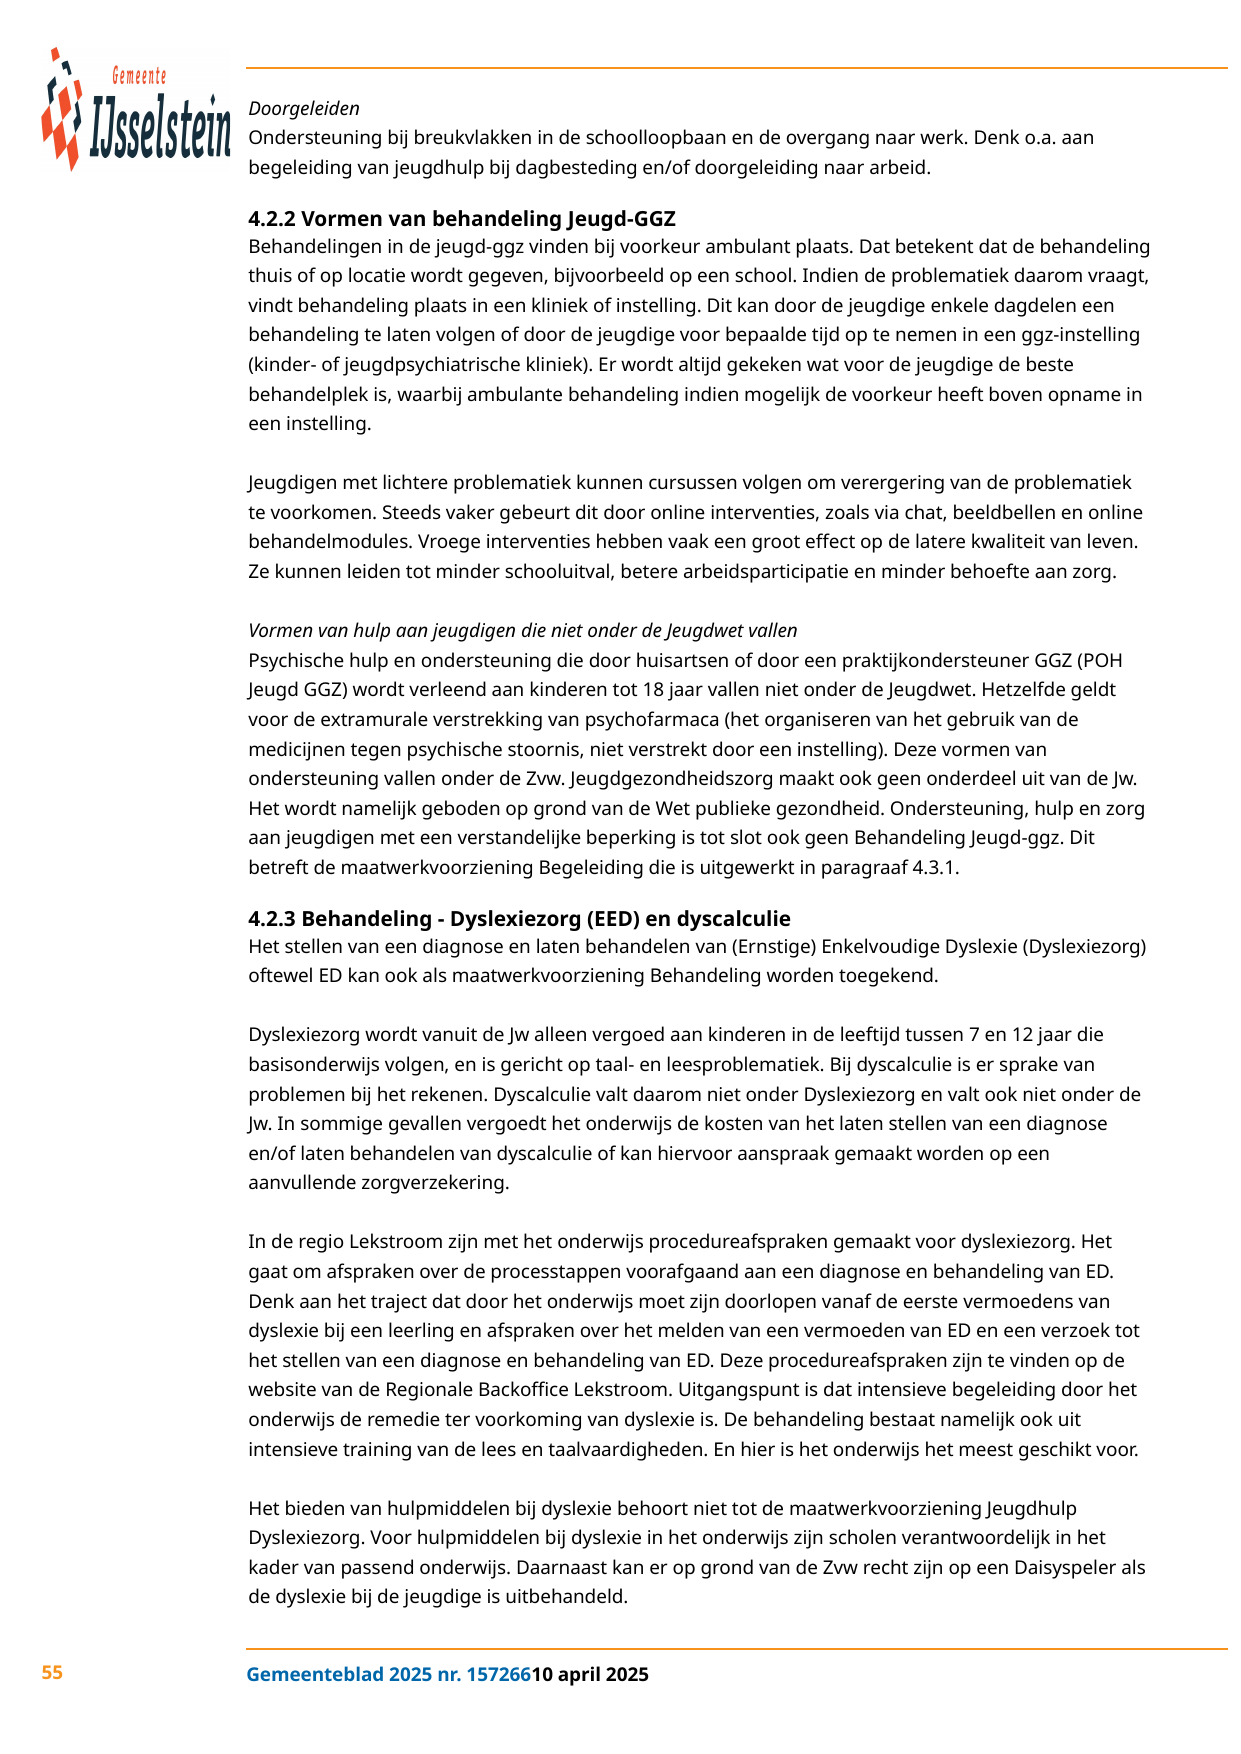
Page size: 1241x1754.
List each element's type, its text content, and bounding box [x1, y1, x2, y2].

text Het bieden van hulpmiddelen bij dyslexie behoort niet tot de maatwerkvoorziening Jeugdhulp Dyslexiezorg. Voor hulpmiddelen bij dyslexie in het onderwijs zijn scholen verantwoordelijk in het kader van passend onderwijs. Daarnaast kan er op grond van de Zvw recht zijn op een Daisyspeler als de dyslexie bij de jeugdige is uitbehandeld. [248, 1495, 1152, 1609]
text Ondersteuning bij breukvlakken in de schoolloopbaan en de overgang naar werk. Denk o.a. aan begeleiding van jeugdhulp bij dagbesteding en/of doorgeleiding naar arbeid. [248, 124, 1152, 180]
picture [41, 47, 231, 172]
text Psychische hulp en ondersteuning die door huisartsen of door een praktijkondersteuner GGZ (POH Jeugd GGZ) wordt verleend aan kinderen tot 18 jaar vallen niet onder de Jeugdwet. Hetzelfde geldt voor de extramurale verstrekking van psychofarmaca (het organiseren van het gebruik van de medicijnen tegen psychische stoornis, niet verstrekt door een instelling). Deze vormen van ondersteuning vallen onder de Zvw. Jeugdgezondheidszorg maakt ook geen onderdeel uit van de Jw. Het wordt namelijk geboden op grond van de Wet publieke gezondheid. Ondersteuning, hulp en zorg aan jeugdigen met een verstandelijke beperking is tot slot ook geen Behandeling Jeugd-ggz. Dit betreft de maatwerkvoorziening Begeleiding die is uitgewerkt in paragraaf 4.3.1. [248, 647, 1152, 880]
text Vormen van hulp aan jeugdigen die niet onder de Jeugdwet vallen [248, 617, 1152, 643]
text Behandelingen in de jeugd-ggz vinden bij voorkeur ambulant plaats. Dat betekent dat de behandeling thuis of op locatie wordt gegeven, bijvoorbeeld op een school. Indien de problematiek daarom vraagt, vindt behandeling plaats in een kliniek of instelling. Dit kan door de jeugdige enkele dagdelen een behandeling te laten volgen of door de jeugdige voor bepaalde tijd op te nemen in een ggz-instelling (kinder- of jeugdpsychiatrische kliniek). Er wordt altijd gekeken wat voor de jeugdige de beste behandelplek is, waarbij ambulante behandeling indien mogelijk de voorkeur heeft boven opname in een instelling. [248, 233, 1152, 436]
text In de regio Lekstroom zijn met het onderwijs procedureafspraken gemaakt voor dyslexiezorg. Het gaat om afspraken over de processtappen voorafgaand aan een diagnose en behandeling van ED. Denk aan het traject dat door het onderwijs moet zijn doorlopen vanaf de eerste vermoedens van dyslexie bij een leerling en afspraken over het melden van een vermoeden van ED en een verzoek tot het stellen van een diagnose en behandeling van ED. Deze procedureafspraken zijn te vinden op de website van de Regionale Backoffice Lekstroom. Uitgangspunt is dat intensieve begeleiding door het onderwijs de remedie ter voorkoming van dyslexie is. De behandeling bestaat namelijk ook uit intensieve training van de lees en taalvaardigheden. En hier is het onderwijs het meest geschikt voor. [248, 1229, 1152, 1462]
text Jeugdigen met lichtere problematiek kunnen cursussen volgen om verergering van de problematiek te voorkomen. Steeds vaker gebeurt dit door online interventies, zoals via chat, beeldbellen en online behandelmodules. Vroege interventies hebben vaak een groot effect op de latere kwaliteit van leven. Ze kunnen leiden tot minder schooluitval, betere arbeidsparticipatie en minder behoefte aan zorg. [248, 469, 1152, 584]
text 4.2.2 Vormen van behandeling Jeugd-GGZ [248, 204, 1152, 233]
text Het stellen van een diagnose en laten behandelen van (Ernstige) Enkelvoudige Dyslexie (Dyslexiezorg) oftewel ED kan ook als maatwerkvoorziening Behandeling worden toegekend. [248, 933, 1152, 988]
text Doorgeleiden [248, 95, 1152, 121]
text 4.2.3 Behandeling - Dyslexiezorg (EED) en dyscalculie [248, 904, 1152, 933]
text Dyslexiezorg wordt vanuit de Jw alleen vergoed aan kinderen in de leeftijd tussen 7 en 12 jaar die basisonderwijs volgen, en is gericht op taal- en leesproblematiek. Bij dyscalculie is er sprake van problemen bij het rekenen. Dyscalculie valt daarom niet onder Dyslexiezorg en valt ook niet onder de Jw. In sommige gevallen vergoedt het onderwijs de kosten van het laten stellen van een diagnose en/of laten behandelen van dyscalculie of kan hiervoor aanspraak gemaakt worden op een aanvullende zorgverzekering. [248, 1022, 1152, 1195]
